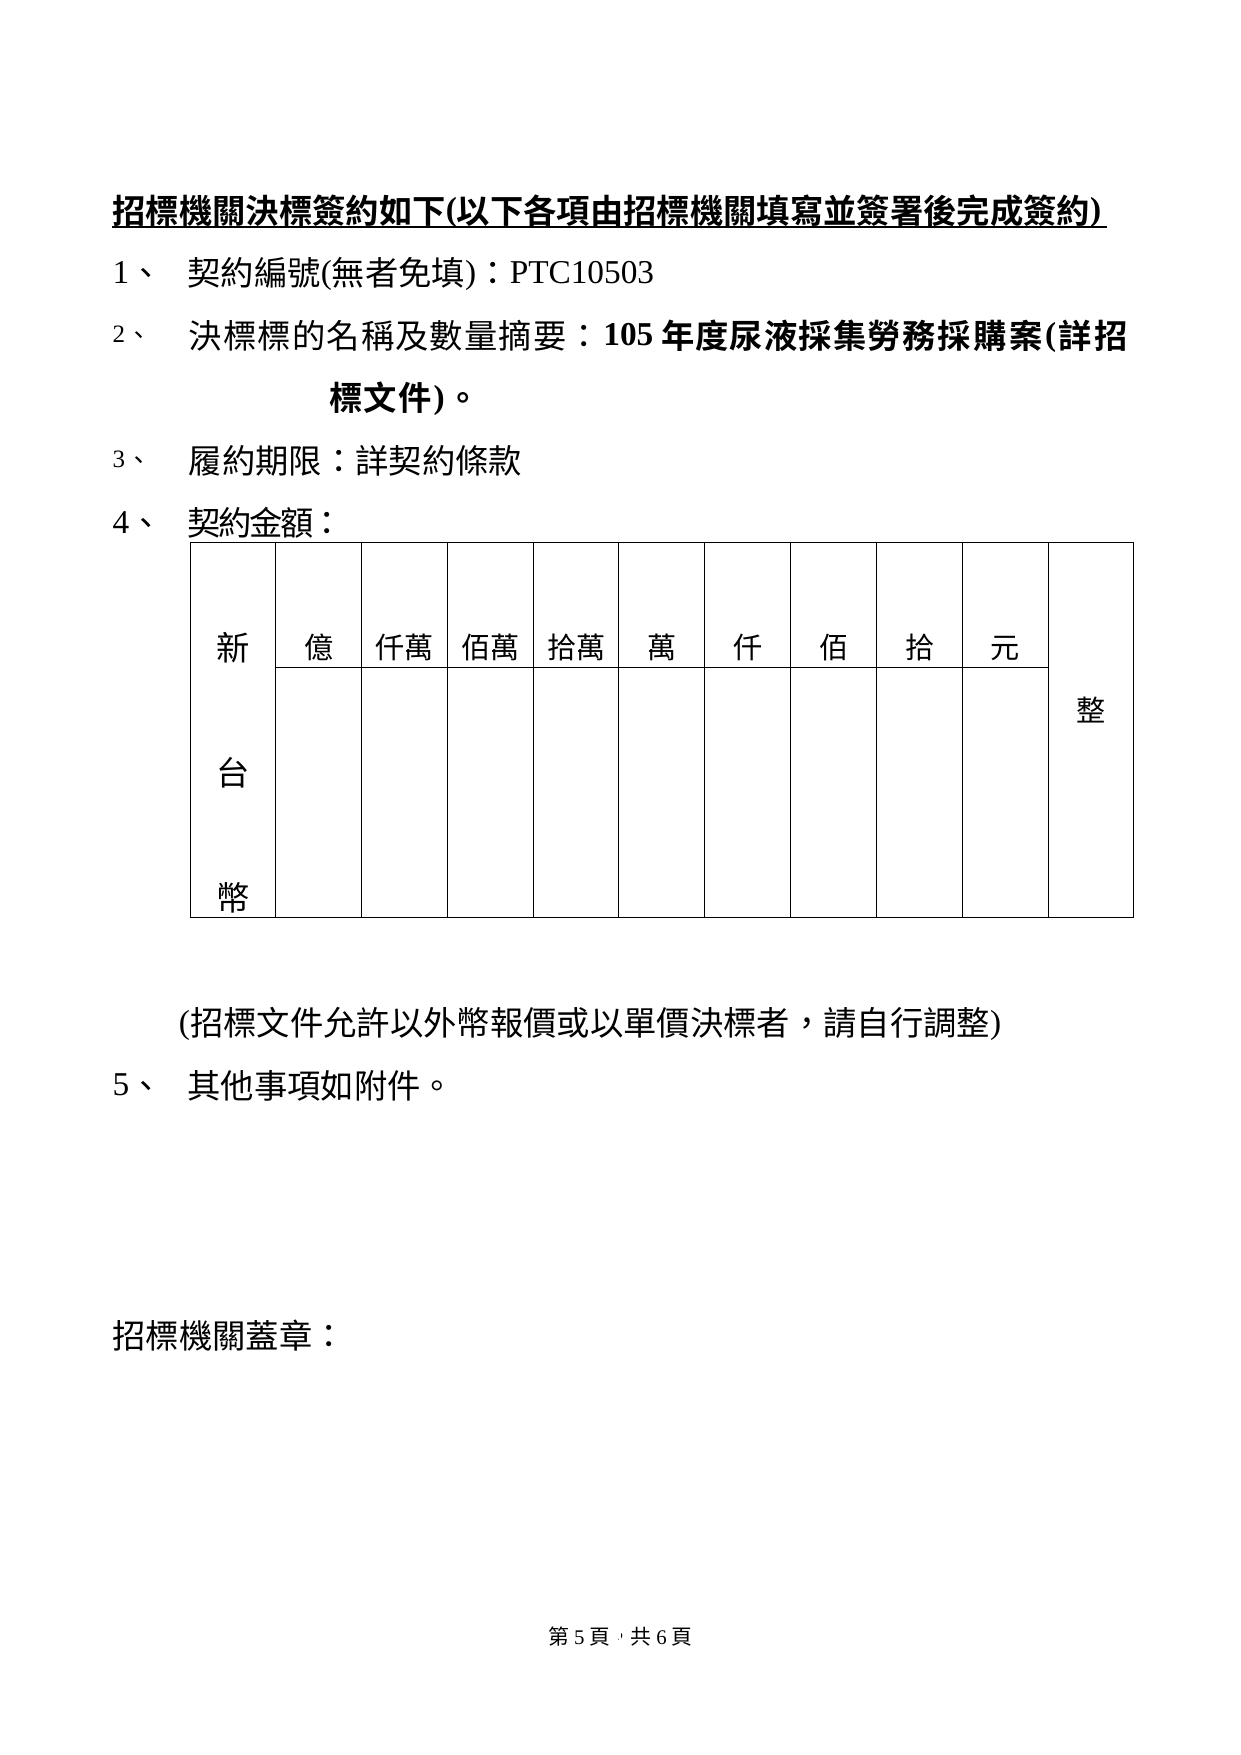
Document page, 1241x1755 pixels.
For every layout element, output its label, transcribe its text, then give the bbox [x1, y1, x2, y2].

table_header 萬 [619, 543, 704, 667]
table_header 仟 [705, 543, 790, 667]
table_cell [877, 668, 962, 917]
table_cell [534, 668, 618, 917]
text 招標機關蓋章： [112, 1292, 1128, 1354]
text 招標機關決標簽約如下(以下各項由招標機關填寫並簽署後完成簽約) [112, 167, 1128, 229]
list 決標標的名稱及數量摘要：105年度尿液採集勞務採購案(詳招標文件)。 [112, 292, 1128, 417]
table_cell [791, 668, 876, 917]
list 契約編號(無者免填)：PTC10503 [112, 229, 1128, 292]
table_header 整 [1049, 543, 1133, 917]
table_cell [705, 668, 790, 917]
table_cell [362, 668, 447, 917]
list 其他事項如附件。 [112, 1042, 1128, 1104]
table_cell [276, 668, 361, 917]
text (招標文件允許以外幣報價或以單價決標者，請自行調整) [179, 979, 1128, 1042]
list 契約金額： [112, 479, 1128, 542]
table_header 拾萬 [534, 543, 618, 667]
table_header 佰 [791, 543, 876, 667]
table_cell [619, 668, 704, 917]
table_header 元 [963, 543, 1048, 667]
table_header 新 台 幣 [191, 543, 275, 917]
table_header 拾 [877, 543, 962, 667]
list 履約期限：詳契約條款 [112, 417, 1128, 479]
table_cell [448, 668, 533, 917]
table_header 佰萬 [448, 543, 533, 667]
table_header 億 [276, 543, 361, 667]
table_cell [963, 668, 1048, 917]
table_header 仟萬 [362, 543, 447, 667]
